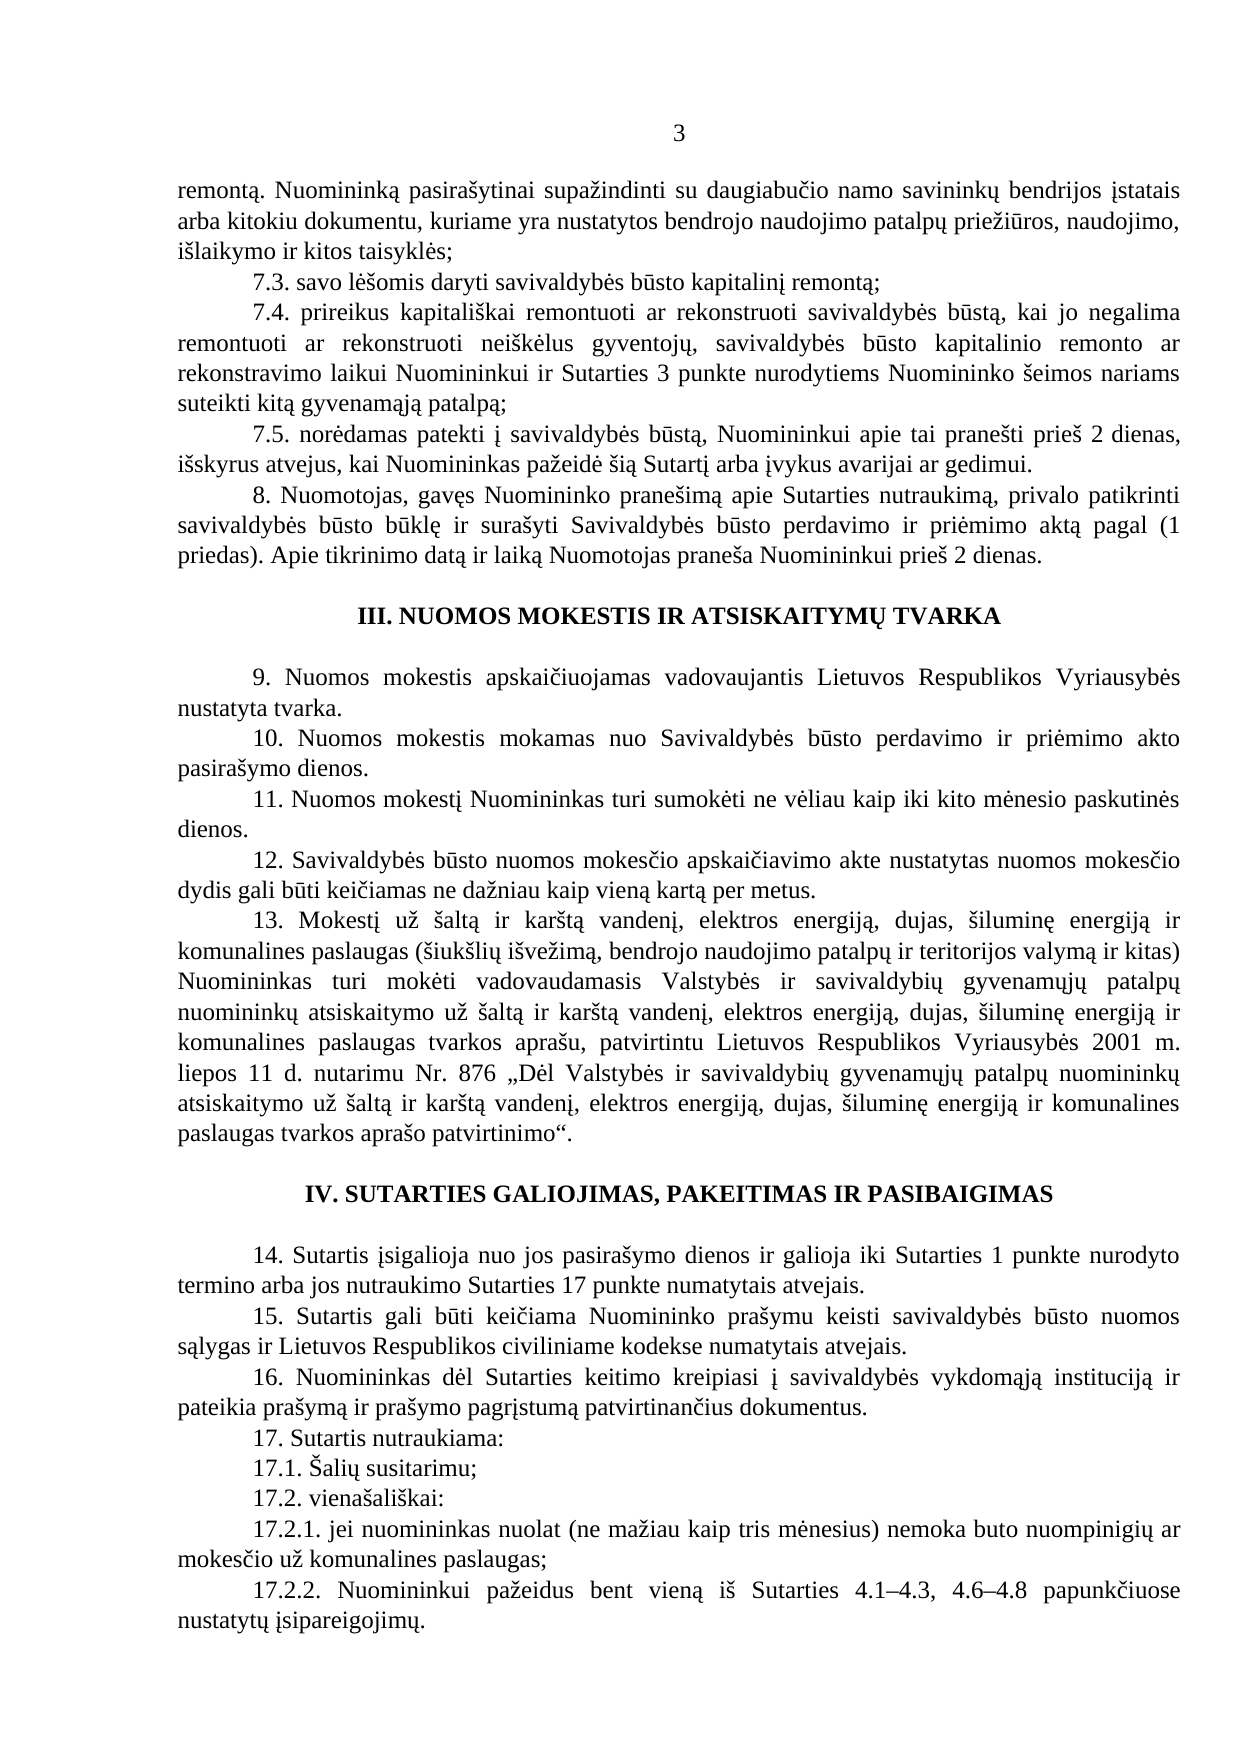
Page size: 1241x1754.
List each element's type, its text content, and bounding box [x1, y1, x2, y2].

text 17.2.1. jei nuomininkas nuolat (ne mažiau kaip tris mėnesius) nemoka buto nuompinigių ar mokesčio už komunalines paslaugas; [177, 1514, 1181, 1573]
text 13. Mokestį už šaltą ir karštą vandenį, elektros energiją, dujas, šiluminę energiją ir komunalines paslaugas (šiukšlių išvežimą, bendrojo naudojimo patalpų ir teritorijos valymą ir kitas) Nuomininkas turi mokėti vadovaudamasis Valstybės ir savivaldybių gyvenamųjų patalpų nuomininkų atsiskaitymo už šaltą ir karštą vandenį, elektros energiją, dujas, šiluminę energiją ir komunalines paslaugas tvarkos aprašu, patvirtintu Lietuvos Respublikos Vyriausybės 2001 m. liepos 11 d. nutarimu Nr. 876 „Dėl Valstybės ir savivaldybių gyvenamųjų patalpų nuomininkų atsiskaitymo už šaltą ir karštą vandenį, elektros energiją, dujas, šiluminę energiją ir komunalines paslaugas tvarkos aprašo patvirtinimo“. [177, 906, 1181, 1147]
text 8. Nuomotojas, gavęs Nuomininko pranešimą apie Sutarties nutraukimą, privalo patikrinti savivaldybės būsto būklę ir surašyti Savivaldybės būsto perdavimo ir priėmimo aktą pagal (1 priedas). Apie tikrinimo datą ir laiką Nuomotojas praneša Nuomininkui prieš 2 dienas. [177, 480, 1181, 569]
text 12. Savivaldybės būsto nuomos mokesčio apskaičiavimo akte nustatytas nuomos mokesčio dydis gali būti keičiamas ne dažniau kaip vieną kartą per metus. [177, 845, 1181, 904]
text 7.5. norėdamas patekti į savivaldybės būstą, Nuomininkui apie tai pranešti prieš 2 dienas, išskyrus atvejus, kai Nuomininkas pažeidė šią Sutartį arba įvykus avarijai ar gedimui. [177, 419, 1181, 478]
text 7.3. savo lėšomis daryti savivaldybės būsto kapitalinį remontą; [177, 267, 1181, 296]
text 16. Nuomininkas dėl Sutarties keitimo kreipiasi į savivaldybės vykdomąją instituciją ir pateikia prašymą ir prašymo pagrįstumą patvirtinančius dokumentus. [177, 1362, 1181, 1421]
text IV. SUTARTIES GALIOJIMAS, PAKEITIMAS IR PASIBAIGIMAS [177, 1179, 1181, 1208]
text 17. Sutartis nutraukiama: [177, 1423, 1181, 1451]
text 15. Sutartis gali būti keičiama Nuomininko prašymu keisti savivaldybės būsto nuomos sąlygas ir Lietuvos Respublikos civiliniame kodekse numatytais atvejais. [177, 1301, 1181, 1360]
text 11. Nuomos mokestį Nuomininkas turi sumokėti ne vėliau kaip iki kito mėnesio paskutinės dienos. [177, 784, 1181, 843]
text 17.2. vienašališkai: [177, 1483, 1181, 1512]
text 17.2.2. Nuomininkui pažeidus bent vieną iš Sutarties 4.1–4.3, 4.6–4.8 papunkčiuose nustatytų įsipareigojimų. [177, 1575, 1181, 1634]
text 10. Nuomos mokestis mokamas nuo Savivaldybės būsto perdavimo ir priėmimo akto pasirašymo dienos. [177, 723, 1181, 782]
text 17.1. Šalių susitarimu; [177, 1453, 1181, 1482]
text III. NUOMOS MOKESTIS IR ATSISKAITYMŲ TVARKA [177, 601, 1181, 630]
text 14. Sutartis įsigalioja nuo jos pasirašymo dienos ir galioja iki Sutarties 1 punkte nurodyto termino arba jos nutraukimo Sutarties 17 punkte numatytais atvejais. [177, 1240, 1181, 1299]
text 9. Nuomos mokestis apskaičiuojamas vadovaujantis Lietuvos Respublikos Vyriausybės nustatyta tvarka. [177, 662, 1181, 721]
text remontą. Nuomininką pasirašytinai supažindinti su daugiabučio namo savininkų bendrijos įstatais arba kitokiu dokumentu, kuriame yra nustatytos bendrojo naudojimo patalpų priežiūros, naudojimo, išlaikymo ir kitos taisyklės; [177, 176, 1181, 265]
text 7.4. prireikus kapitališkai remontuoti ar rekonstruoti savivaldybės būstą, kai jo negalima remontuoti ar rekonstruoti neiškėlus gyventojų, savivaldybės būsto kapitalinio remonto ar rekonstravimo laikui Nuomininkui ir Sutarties 3 punkte nurodytiems Nuomininko šeimos nariams suteikti kitą gyvenamąją patalpą; [177, 297, 1181, 417]
